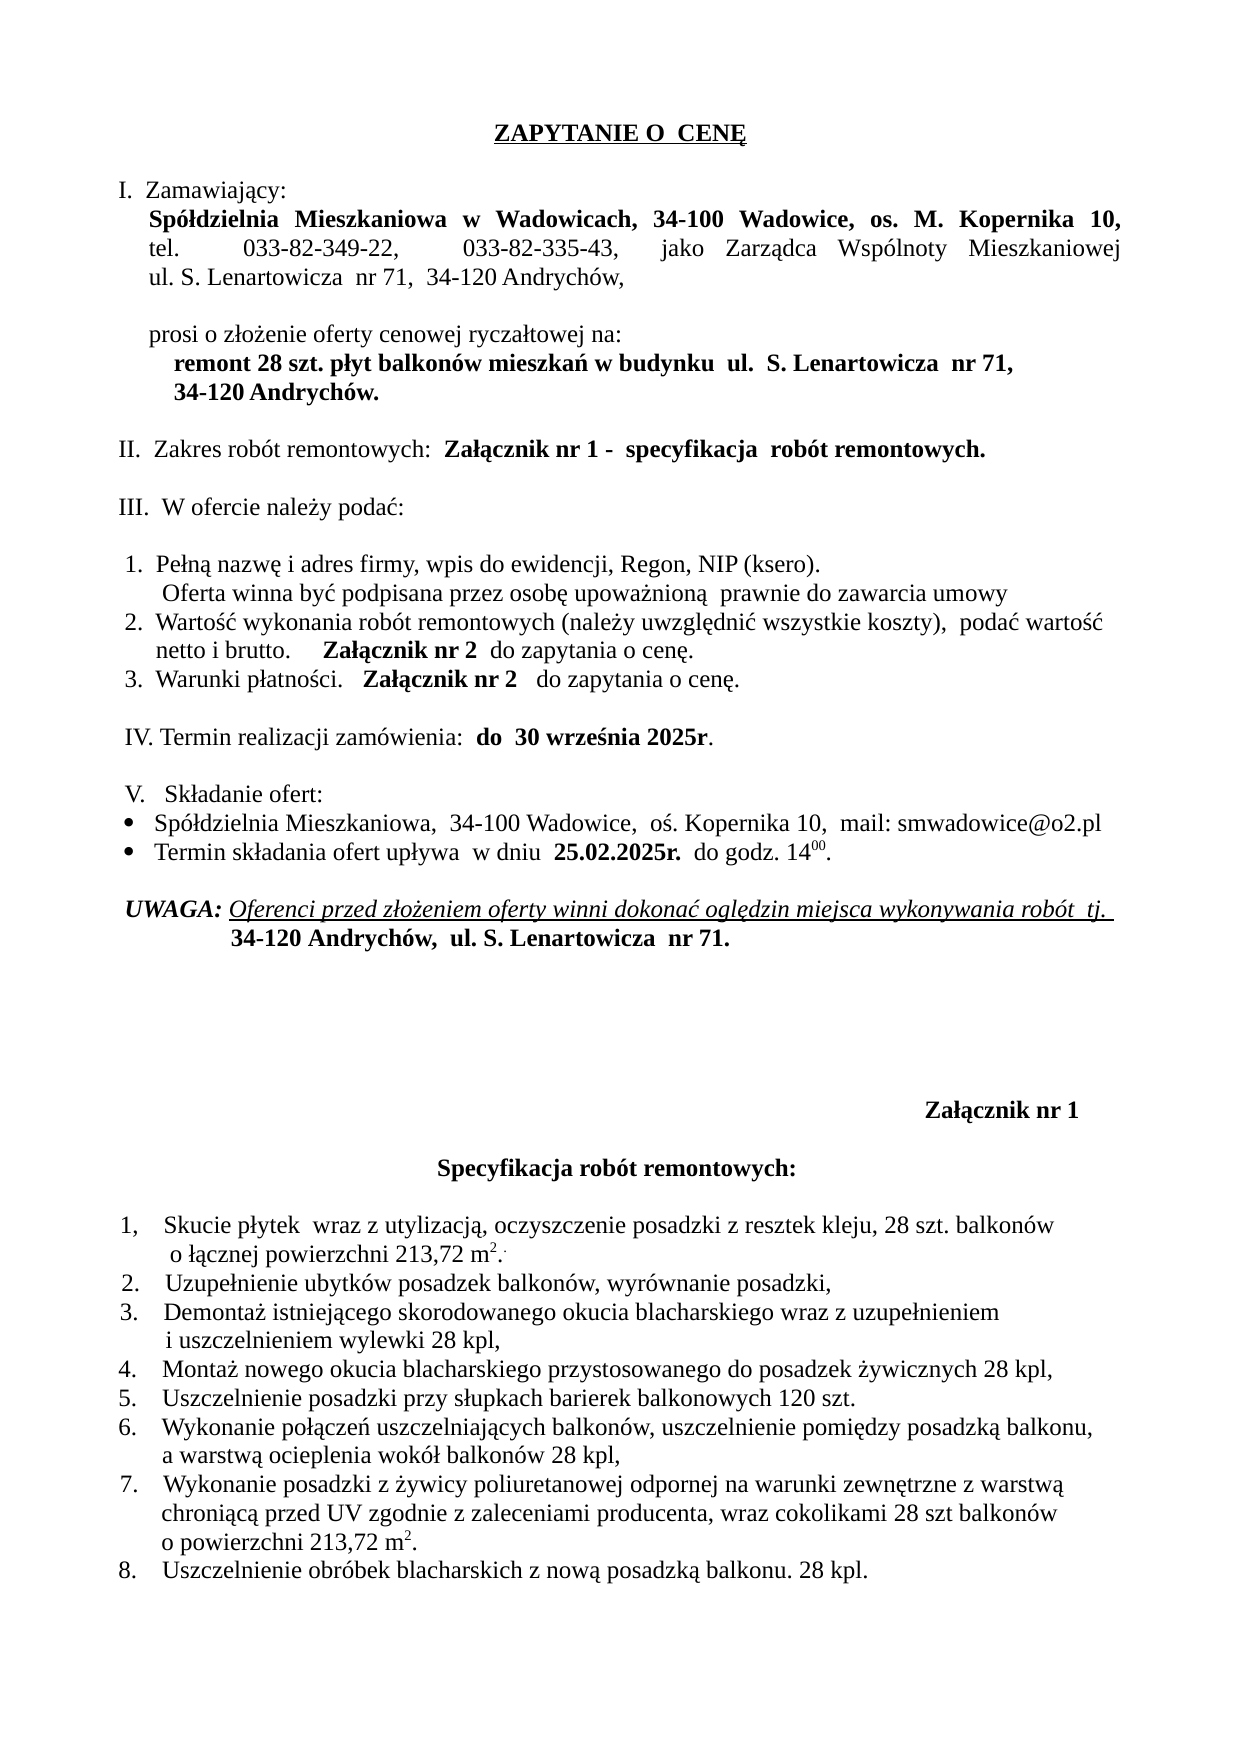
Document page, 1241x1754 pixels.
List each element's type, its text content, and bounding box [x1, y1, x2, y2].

list Spółdzielnia Mieszkaniowa, 34-100 Wadowice, oś. Kopernika 10, mail: smwadowice@o2.pl [124, 808, 1122, 837]
text 1. Pełną nazwę i adres firmy, wpis do ewidencji, Regon, NIP (ksero). [124, 549, 1122, 578]
text 6. Wykonanie połączeń uszczelniających balkonów, uszczelnienie pomiędzy posadzką balkonu, [118, 1412, 1122, 1441]
text 8. Uszczelnienie obróbek blacharskich z nową posadzką balkonu. 28 kpl. [118, 1556, 1122, 1584]
text Spółdzielnia Mieszkaniowa w Wadowicach, 34-100 Wadowice, os. M. Kopernika 10, tel. 033-82-349-22, 033-82-335-43, jako Zarządca Wspólnoty Mieszkaniowej ul. S. Lenartowicza nr 71, 34-120 Andrychów, [148, 204, 1122, 291]
list Termin składania ofert upływa w dniu 25.02.2025r. do godz. 1400. [124, 837, 1122, 866]
text 1, Skucie płytek wraz z utylizacją, oczyszczenie posadzki z resztek kleju, 28 szt. balkonów [119, 1211, 1122, 1239]
text III. W ofercie należy podać: [118, 492, 1122, 521]
text 34-120 Andrychów, ul. S. Lenartowicza nr 71. [124, 923, 1122, 952]
text IV. Termin realizacji zamówienia: do 30 września 2025r. [124, 722, 1122, 751]
text ZAPYTANIE O CENĘ [118, 118, 1122, 147]
text remont 28 szt. płyt balkonów mieszkań w budynku ul. S. Lenartowicza nr 71, [148, 348, 1122, 377]
text UWAGA: Oferenci przed złożeniem oferty winni dokonać oględzin miejsca wykonywania robót tj. [124, 894, 1122, 923]
text 3. Warunki płatności. Załącznik nr 2 do zapytania o cenę. [118, 664, 1122, 693]
text II. Zakres robót remontowych: Załącznik nr 1 - specyfikacja robót remontowych. [118, 434, 1122, 463]
text 5. Uszczelnienie posadzki przy słupkach barierek balkonowych 120 szt. [118, 1383, 1122, 1412]
text 4. Montaż nowego okucia blacharskiego przystosowanego do posadzek żywicznych 28 kpl, [118, 1354, 1122, 1383]
text 2. Uzupełnienie ubytków posadzek balkonów, wyrównanie posadzki, [121, 1268, 1122, 1297]
text I. Zamawiający: [118, 176, 1122, 204]
text a warstwą ocieplenia wokół balkonów 28 kpl, [118, 1441, 1122, 1469]
text 3. Demontaż istniejącego skorodowanego okucia blacharskiego wraz z uzupełnieniem i uszczelnieniem wylewki 28 kpl, [119, 1297, 1122, 1354]
text 7. Wykonanie posadzki z żywicy poliuretanowej odpornej na warunki zewnętrzne z warstwą chroniącą przed UV zgodnie z zaleceniami producenta, wraz cokolikami 28 szt balkonów o powierzchni 213,72 m2. [119, 1469, 1122, 1556]
text 2. Wartość wykonania robót remontowych (należy uwzględnić wszystkie koszty), podać wartość netto i brutto. Załącznik nr 2 do zapytania o cenę. [118, 607, 1122, 664]
text 34-120 Andrychów. [148, 377, 1122, 406]
text Oferta winna być podpisana przez osobę upoważnioną prawnie do zawarcia umowy [162, 578, 1122, 607]
text Specyfikacja robót remontowych: [118, 1153, 1122, 1182]
text V. Składanie ofert: [124, 779, 1122, 808]
text prosi o złożenie oferty cenowej ryczałtowej na: [148, 319, 1122, 348]
text o łącznej powierzchni 213,72 m2.. [119, 1239, 1122, 1268]
text Załącznik nr 1 [118, 1096, 1122, 1124]
